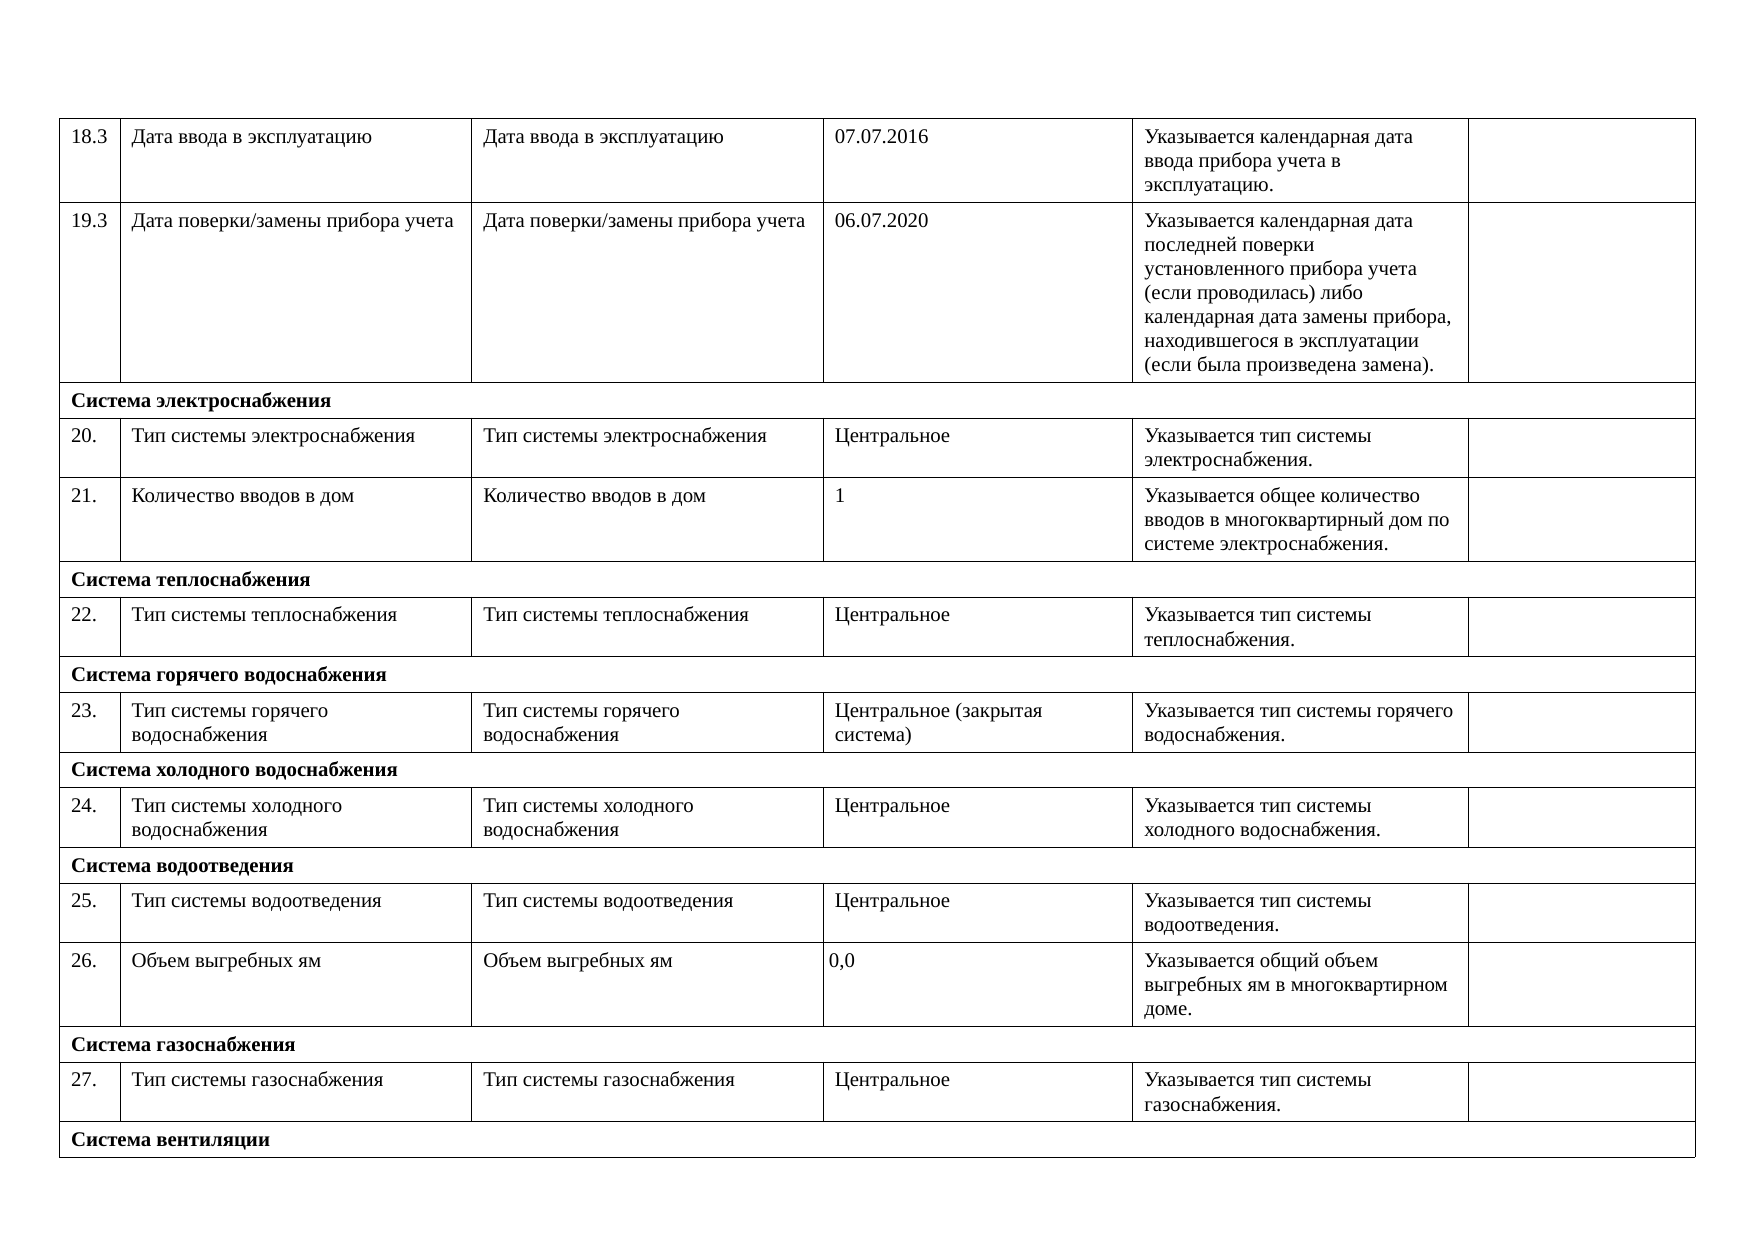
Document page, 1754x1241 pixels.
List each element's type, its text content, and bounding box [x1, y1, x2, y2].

table_cell Указывается календарная дата последней поверки установленного прибора учета (если проводилась) либо календарная дата замены прибора, находившегося в эксплуатации (если была произведена замена). [1133, 203, 1468, 382]
table_cell [1469, 478, 1695, 561]
table_cell Тип системы газоснабжения [472, 1063, 823, 1121]
table_cell Тип системы горячего водоснабжения [472, 693, 823, 752]
table_cell Система горячего водоснабжения [60, 657, 1695, 692]
table_cell Количество вводов в дом [121, 478, 471, 561]
table_cell Центральное [824, 598, 1132, 656]
table_cell Система водоотведения [60, 848, 1695, 882]
table_cell Система вентиляции [60, 1122, 1695, 1157]
table_cell Центральное (закрытая система) [824, 693, 1132, 752]
table_cell 22. [60, 598, 120, 656]
table_cell [1469, 119, 1695, 202]
table_cell Тип системы холодного водоснабжения [121, 788, 471, 847]
table_cell Тип системы водоотведения [472, 884, 823, 942]
table_cell Центральное [824, 1063, 1132, 1121]
table_cell Дата ввода в эксплуатацию [472, 119, 823, 202]
table_cell Тип системы электроснабжения [121, 419, 471, 477]
table_cell [1469, 884, 1695, 942]
table_cell 23. [60, 693, 120, 752]
table_cell [1469, 1063, 1695, 1121]
table_cell Тип системы теплоснабжения [121, 598, 471, 656]
table_cell [1469, 598, 1695, 656]
table_cell Центральное [824, 788, 1132, 847]
table_cell 19.3 [60, 203, 120, 382]
table_cell 18.3 [60, 119, 120, 202]
table_cell Тип системы водоотведения [121, 884, 471, 942]
table_cell Указывается общее количество вводов в многоквартирный дом по системе электроснабжения. [1133, 478, 1468, 561]
table_cell 21. [60, 478, 120, 561]
table_cell Объем выгребных ям [121, 943, 471, 1026]
table_cell Система теплоснабжения [60, 562, 1695, 597]
table_cell Указывается тип системы газоснабжения. [1133, 1063, 1468, 1121]
table_cell Количество вводов в дом [472, 478, 823, 561]
table_cell 20. [60, 419, 120, 477]
table_cell [1469, 788, 1695, 847]
table_cell Система электроснабжения [60, 383, 1695, 417]
table_cell 24. [60, 788, 120, 847]
table_cell Дата ввода в эксплуатацию [121, 119, 471, 202]
table_cell 25. [60, 884, 120, 942]
table_cell Указывается тип системы теплоснабжения. [1133, 598, 1468, 656]
table_cell 27. [60, 1063, 120, 1121]
table_cell Указывается общий объем выгребных ям в многоквартирном доме. [1133, 943, 1468, 1026]
table_cell Тип системы горячего водоснабжения [121, 693, 471, 752]
table_cell Система газоснабжения [60, 1027, 1695, 1062]
table_cell 26. [60, 943, 120, 1026]
table_cell Указывается тип системы холодного водоснабжения. [1133, 788, 1468, 847]
table_cell Указывается тип системы водоотведения. [1133, 884, 1468, 942]
table_cell Дата поверки/замены прибора учета [121, 203, 471, 382]
table_cell Центральное [824, 419, 1132, 477]
table_cell Система холодного водоснабжения [60, 753, 1695, 787]
table_cell Указывается тип системы электроснабжения. [1133, 419, 1468, 477]
table_cell [1469, 693, 1695, 752]
table_cell Тип системы теплоснабжения [472, 598, 823, 656]
table_cell Указывается тип системы горячего водоснабжения. [1133, 693, 1468, 752]
table_cell Объем выгребных ям [472, 943, 823, 1026]
table_cell Центральное [824, 884, 1132, 942]
table_cell Тип системы газоснабжения [121, 1063, 471, 1121]
table_cell Тип системы электроснабжения [472, 419, 823, 477]
table_cell Указывается календарная дата ввода прибора учета в эксплуатацию. [1133, 119, 1468, 202]
table_cell 1 [824, 478, 1132, 561]
table_cell 06.07.2020 [824, 203, 1132, 382]
table_cell 0,0 [824, 943, 1132, 1026]
table_cell [1469, 419, 1695, 477]
table_cell 07.07.2016 [824, 119, 1132, 202]
table_cell [1469, 203, 1695, 382]
table_cell Дата поверки/замены прибора учета [472, 203, 823, 382]
table_cell Тип системы холодного водоснабжения [472, 788, 823, 847]
table_cell [1469, 943, 1695, 1026]
